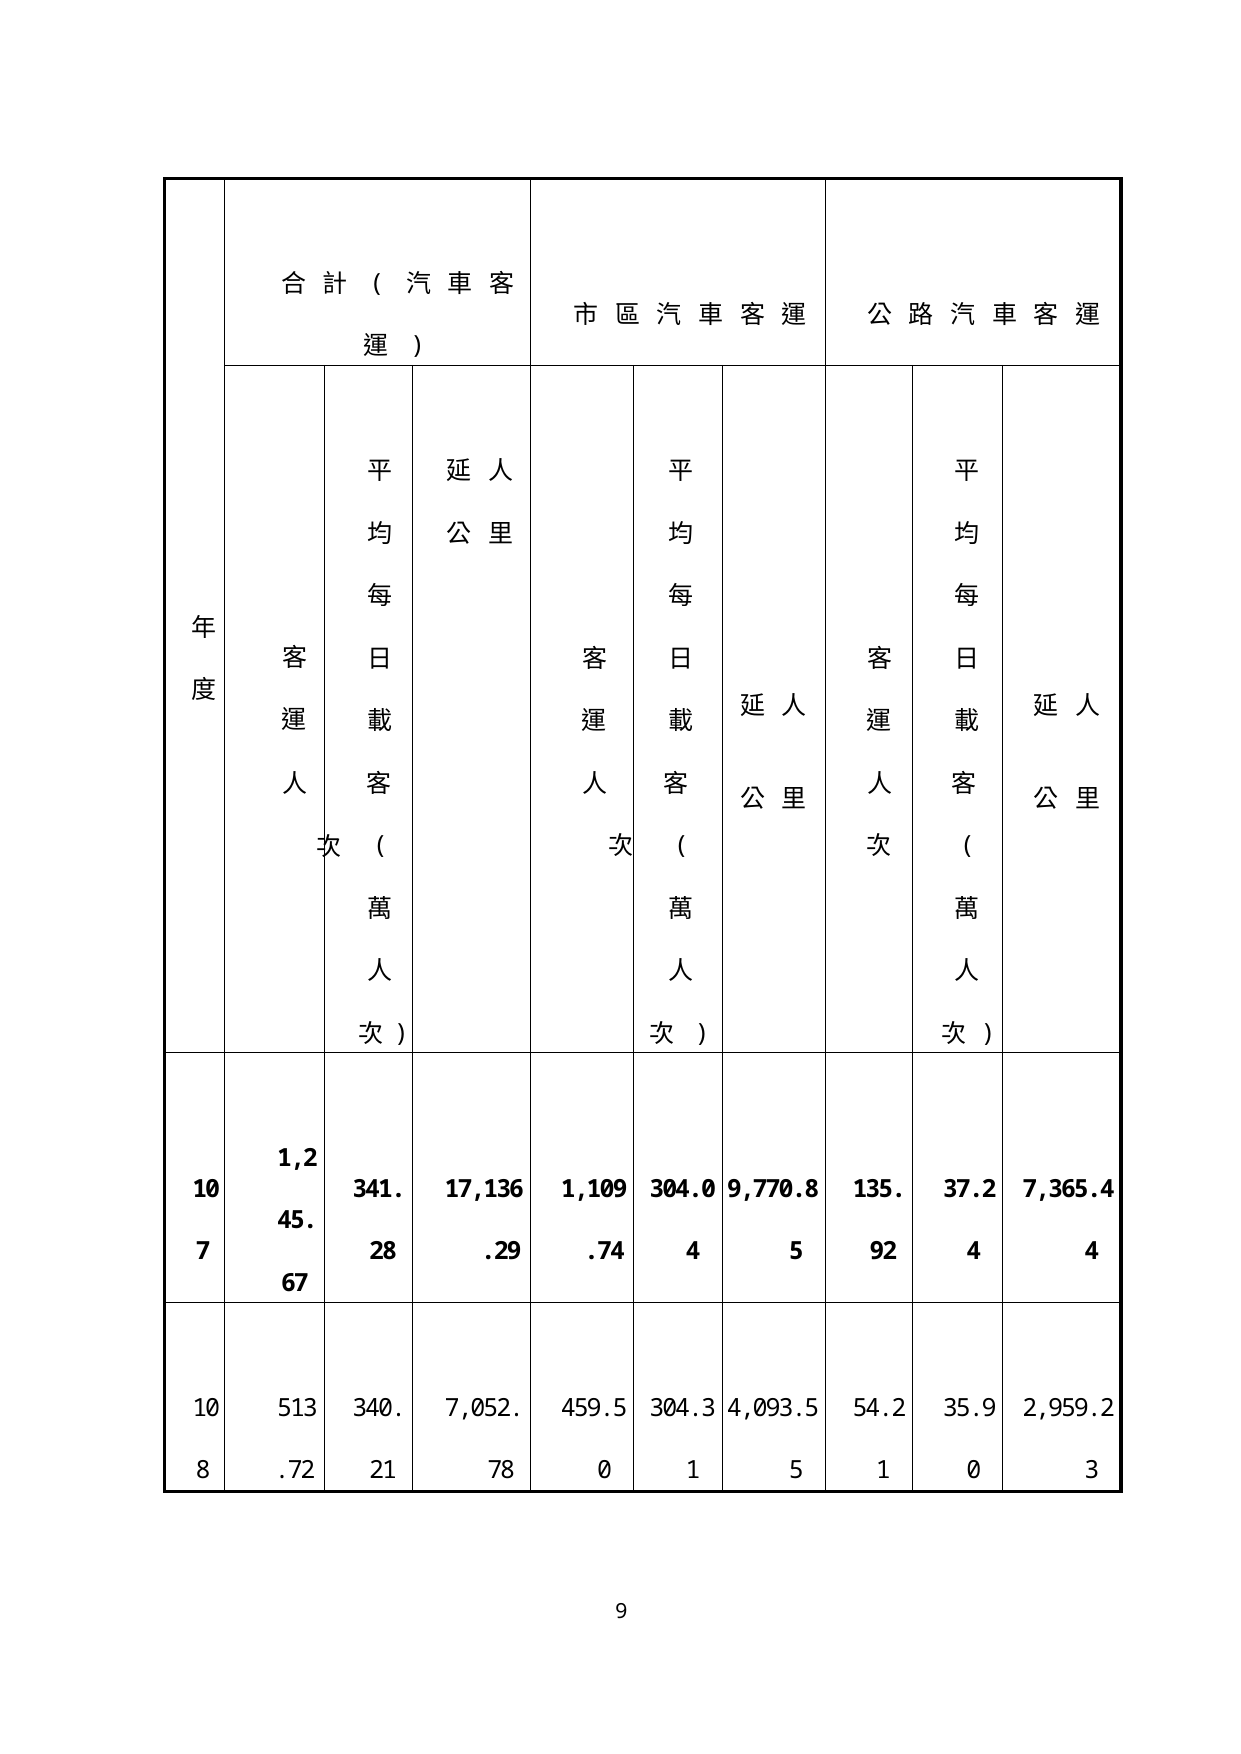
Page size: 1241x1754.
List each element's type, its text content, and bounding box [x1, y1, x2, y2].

table_cell 2,959.23 [1003, 1303, 1119, 1490]
table_cell 35.90 [913, 1303, 1002, 1490]
table_cell 客運 人次 [531, 366, 633, 1052]
table_cell 54.21 [826, 1303, 912, 1490]
table_cell 1,109.74 [531, 1053, 633, 1302]
table_cell 9,770.85 [723, 1053, 825, 1302]
table_cell 客運 人次 [225, 366, 324, 1052]
table_header 公路汽車客運 [826, 180, 1119, 365]
table_cell 1,245.67 [225, 1053, 324, 1302]
table_cell 客運 人次 [826, 366, 912, 1052]
table_cell 延人 公里 [1003, 366, 1119, 1052]
table_cell 7,365.44 [1003, 1053, 1119, 1302]
table_cell 135.92 [826, 1053, 912, 1302]
table_cell 513.72 [225, 1303, 324, 1490]
table_header 年度 [166, 180, 224, 1052]
table_cell 延人 公里 [413, 366, 530, 1052]
table_cell 341.28 [325, 1053, 412, 1302]
table_cell 4,093.55 [723, 1303, 825, 1490]
table_cell 17,136.29 [413, 1053, 530, 1302]
table_cell 平均每日載客(萬人次) [913, 366, 1002, 1052]
table_cell 37.24 [913, 1053, 1002, 1302]
table_header 合計(汽車客運) [225, 180, 530, 365]
table_cell 304.04 [634, 1053, 722, 1302]
table_cell 108 [166, 1303, 224, 1490]
table_cell 延人 公里 [723, 366, 825, 1052]
table_cell 平均每日載客(萬人次) [634, 366, 722, 1052]
table_cell 340.21 [325, 1303, 412, 1490]
table_cell 459.50 [531, 1303, 633, 1490]
table_cell 304.31 [634, 1303, 722, 1490]
table_header 市區汽車客運 [531, 180, 825, 365]
table_cell 107 [166, 1053, 224, 1302]
table_cell 7,052.78 [413, 1303, 530, 1490]
table_cell 平均每日載客(萬人次) [325, 366, 412, 1052]
